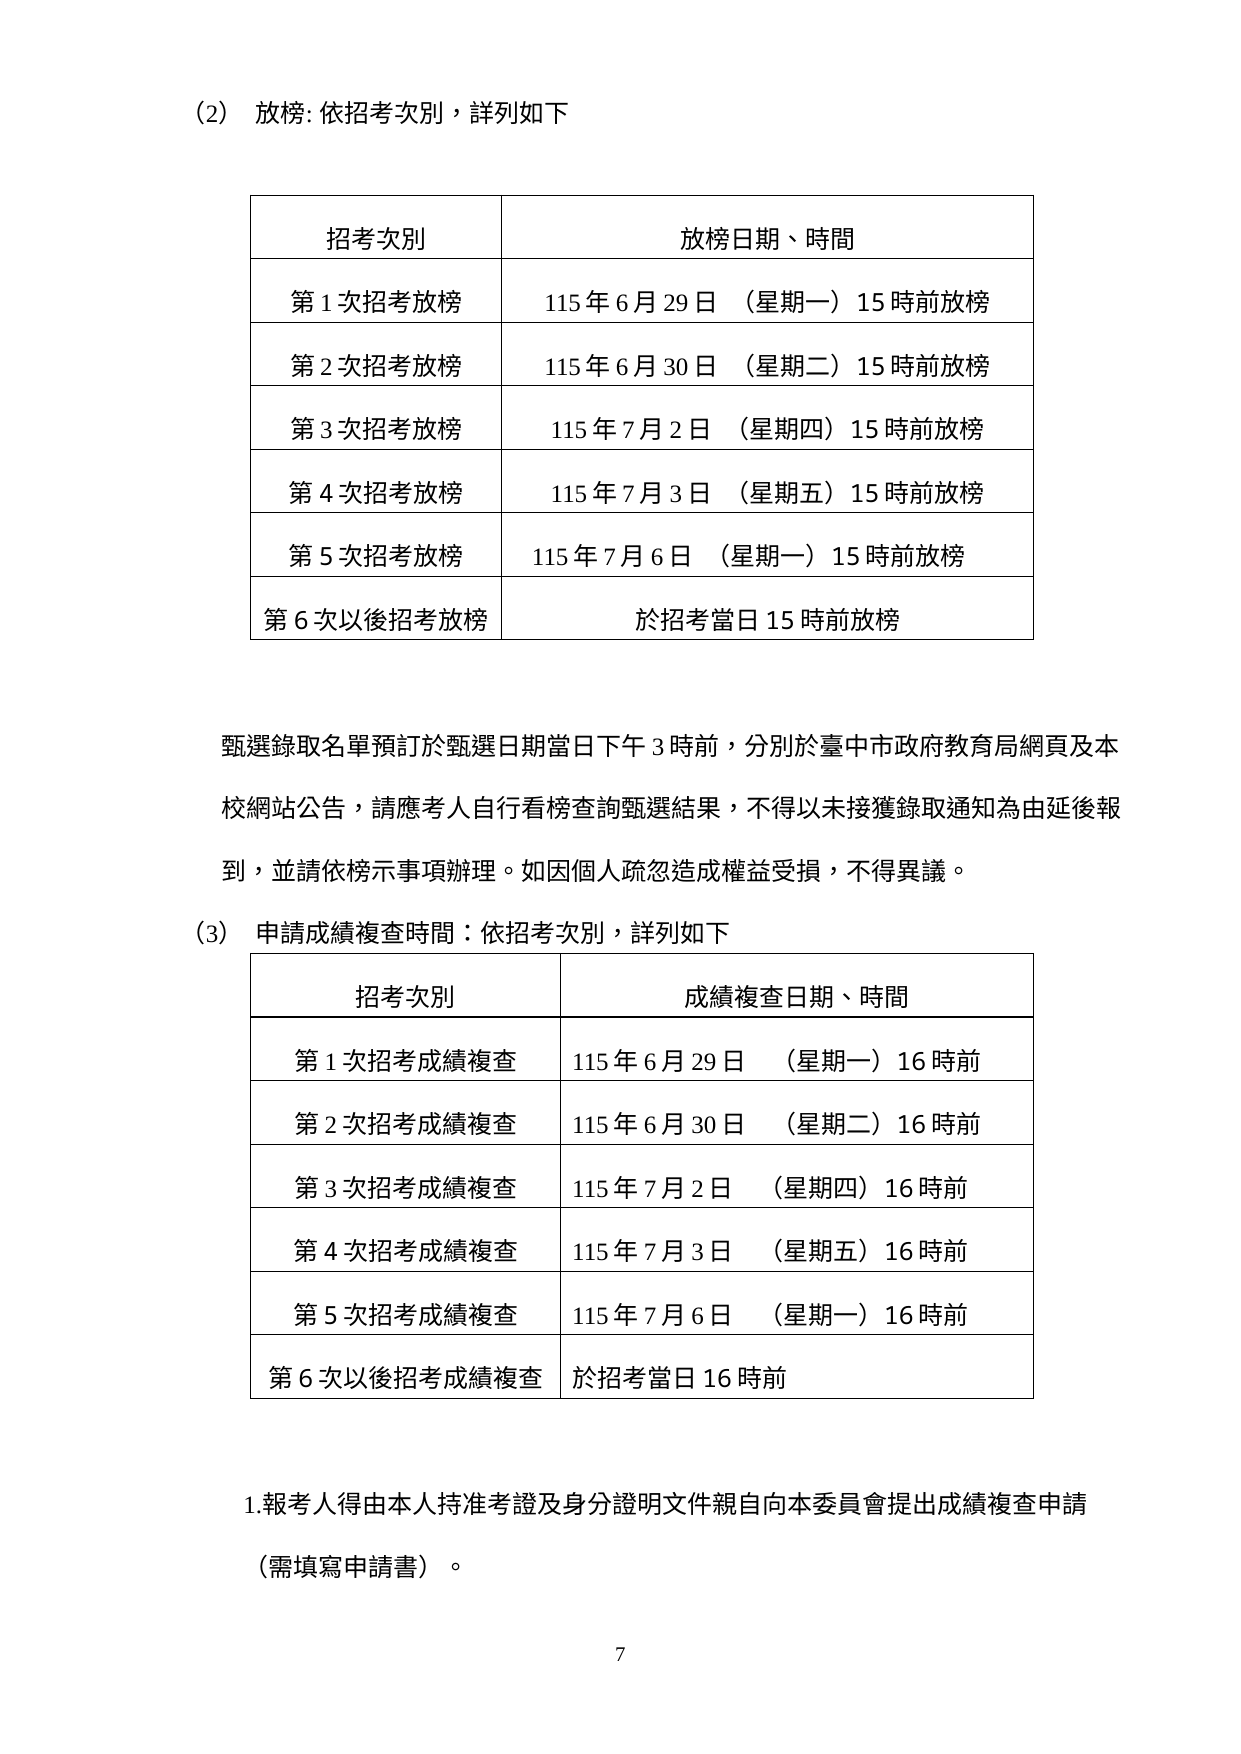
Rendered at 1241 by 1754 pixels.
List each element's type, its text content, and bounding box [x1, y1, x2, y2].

table_cell 115年7月2日 （星期四）16時前 [561, 1145, 1033, 1207]
table_cell 115年6月30日 （星期二）15時前放榜 [502, 323, 1033, 385]
table_header 放榜日期、時間 [502, 196, 1033, 258]
table_cell 115年6月29日 （星期一）15時前放榜 [502, 259, 1033, 322]
table_header 招考次別 [251, 196, 501, 258]
table_cell 115年6月30日 （星期二）16時前 [561, 1081, 1033, 1143]
table_cell 第6次以後招考放榜 [251, 577, 501, 639]
table_cell 於招考當日15時前放榜 [502, 577, 1033, 639]
table_cell 115年7月3日 （星期五）16時前 [561, 1208, 1033, 1271]
table_cell 第2次招考成績複查 [251, 1081, 560, 1143]
list 放榜: 依招考次別，詳列如下 [181, 69, 1122, 132]
text 1.報考人得由本人持准考證及身分證明文件親自向本委員會提出成績複查申請（需填寫申請書）。 [243, 1461, 1122, 1586]
table_cell 第2次招考放榜 [251, 323, 501, 385]
table_cell 第1次招考成績複查 [251, 1018, 560, 1080]
table_cell 第5次招考成績複查 [251, 1272, 560, 1334]
table_cell 第3次招考放榜 [251, 386, 501, 449]
table_cell 第6次以後招考成績複查 [251, 1335, 560, 1398]
table_cell 第5次招考放榜 [251, 513, 501, 576]
table_cell 第3次招考成績複查 [251, 1145, 560, 1207]
table_cell 第4次招考成績複查 [251, 1208, 560, 1271]
table_header 招考次別 [251, 954, 560, 1016]
table_cell 於招考當日16時前 [561, 1335, 1033, 1398]
table_header 成績複查日期、時間 [561, 954, 1033, 1016]
table_cell 115年7月3日 （星期五）15時前放榜 [502, 450, 1033, 512]
text 甄選錄取名單預訂於甄選日期當日下午3時前，分別於臺中市政府教育局網頁及本校網站公告，請應考人自行看榜查詢甄選結果，不得以未接獲錄取通知為由延後報到，並請依榜示事項辦理。如因個人疏忽造成權益受損，不得異議。 [222, 703, 1122, 890]
table_cell 115年7月6日 （星期一）15時前放榜 [502, 513, 1033, 576]
table_cell 115年7月2日 （星期四）15時前放榜 [502, 386, 1033, 449]
list 申請成績複查時間：依招考次別，詳列如下 [181, 890, 1122, 953]
table_cell 115年7月6日 （星期一）16時前 [561, 1272, 1033, 1334]
table_cell 115年6月29日 （星期一）16時前 [561, 1018, 1033, 1080]
table_cell 第1次招考放榜 [251, 259, 501, 322]
table_cell 第4次招考放榜 [251, 450, 501, 512]
